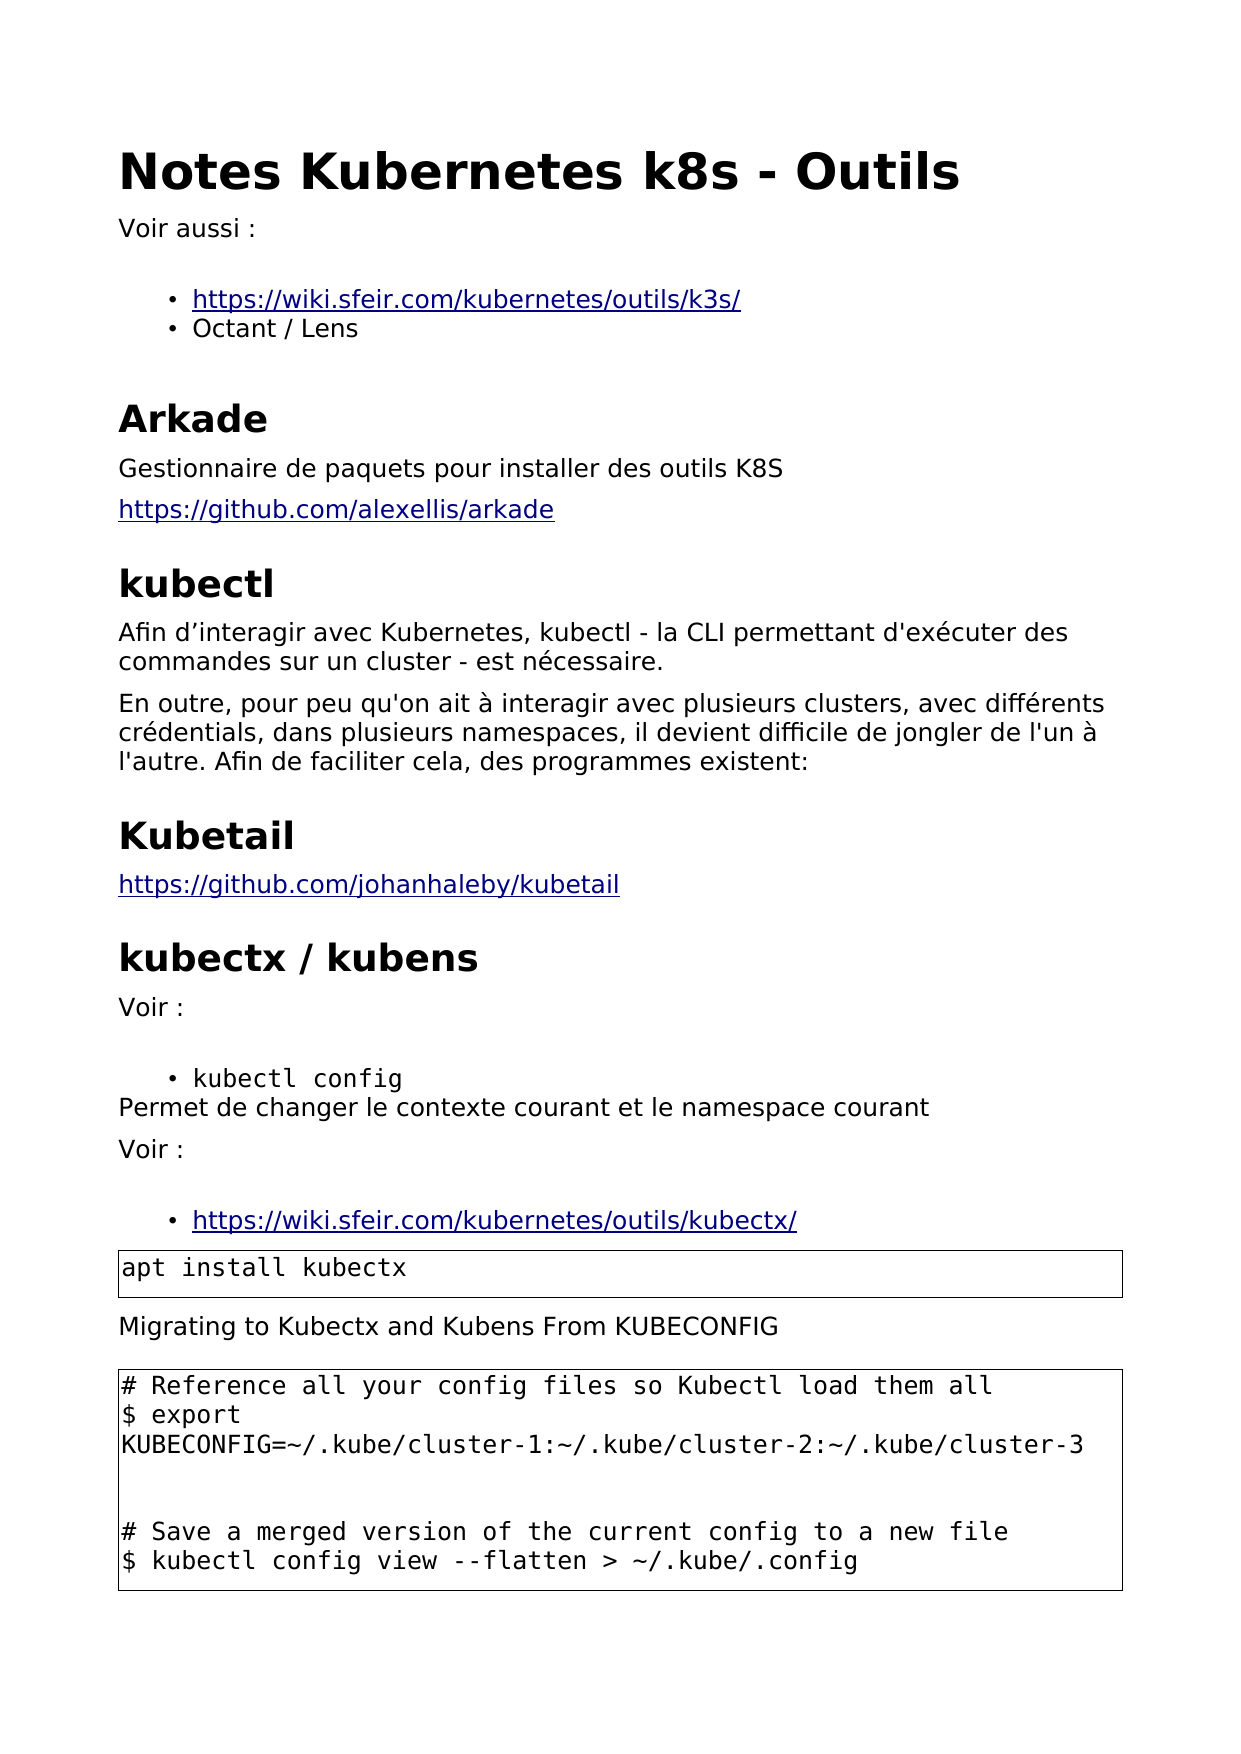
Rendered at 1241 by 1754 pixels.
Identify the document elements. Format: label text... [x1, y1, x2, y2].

subtitle Notes Kubernetes k8s - Outils [118, 143, 1122, 201]
text https://github.com/alexellis/arkade [118, 496, 1122, 525]
text Voir : [118, 1135, 1122, 1164]
text En outre, pour peu qu'on ait à interagir avec plusieurs clusters, avec différents crédentials, dans plusieurs namespaces, il devient difficile de jongler de l'un à l'autre. Afin de faciliter cela, des programmes existent: [118, 689, 1122, 777]
list Octant / Lens [177, 314, 1122, 343]
subtitle kubectl [118, 562, 1122, 606]
table_header apt install kubectx [119, 1251, 1122, 1297]
text Migrating to Kubectx and Kubens From KUBECONFIG [118, 1312, 1122, 1341]
list https://wiki.sfeir.com/kubernetes/outils/k3s/ [177, 285, 1122, 314]
text Voir aussi : [118, 214, 1122, 243]
subtitle Kubetail [118, 814, 1122, 858]
text Gestionnaire de paquets pour installer des outils K8S [118, 454, 1122, 483]
text Afin d’interagir avec Kubernetes, kubectl - la CLI permettant d'exécuter des commandes sur un cluster - est nécessaire. [118, 618, 1122, 677]
subtitle kubectx / kubens [118, 937, 1122, 981]
subtitle Arkade [118, 398, 1122, 441]
text https://github.com/johanhaleby/kubetail [118, 870, 1122, 899]
table_header # Reference all your config files so Kubectl load them all $ export KUBECONFIG=~/.kube/cluster-1:~/.kube/cluster-2:~/.kube/cluster-3 # Save a merged version of the current config to a new file $ kubectl config view --flatten > ~/.kube/.config [119, 1370, 1122, 1590]
list https://wiki.sfeir.com/kubernetes/outils/kubectx/ [177, 1206, 1122, 1236]
list kubectl config [177, 1064, 1122, 1093]
text Voir : [118, 993, 1122, 1022]
text Permet de changer le contexte courant et le namespace courant [118, 1093, 1122, 1123]
